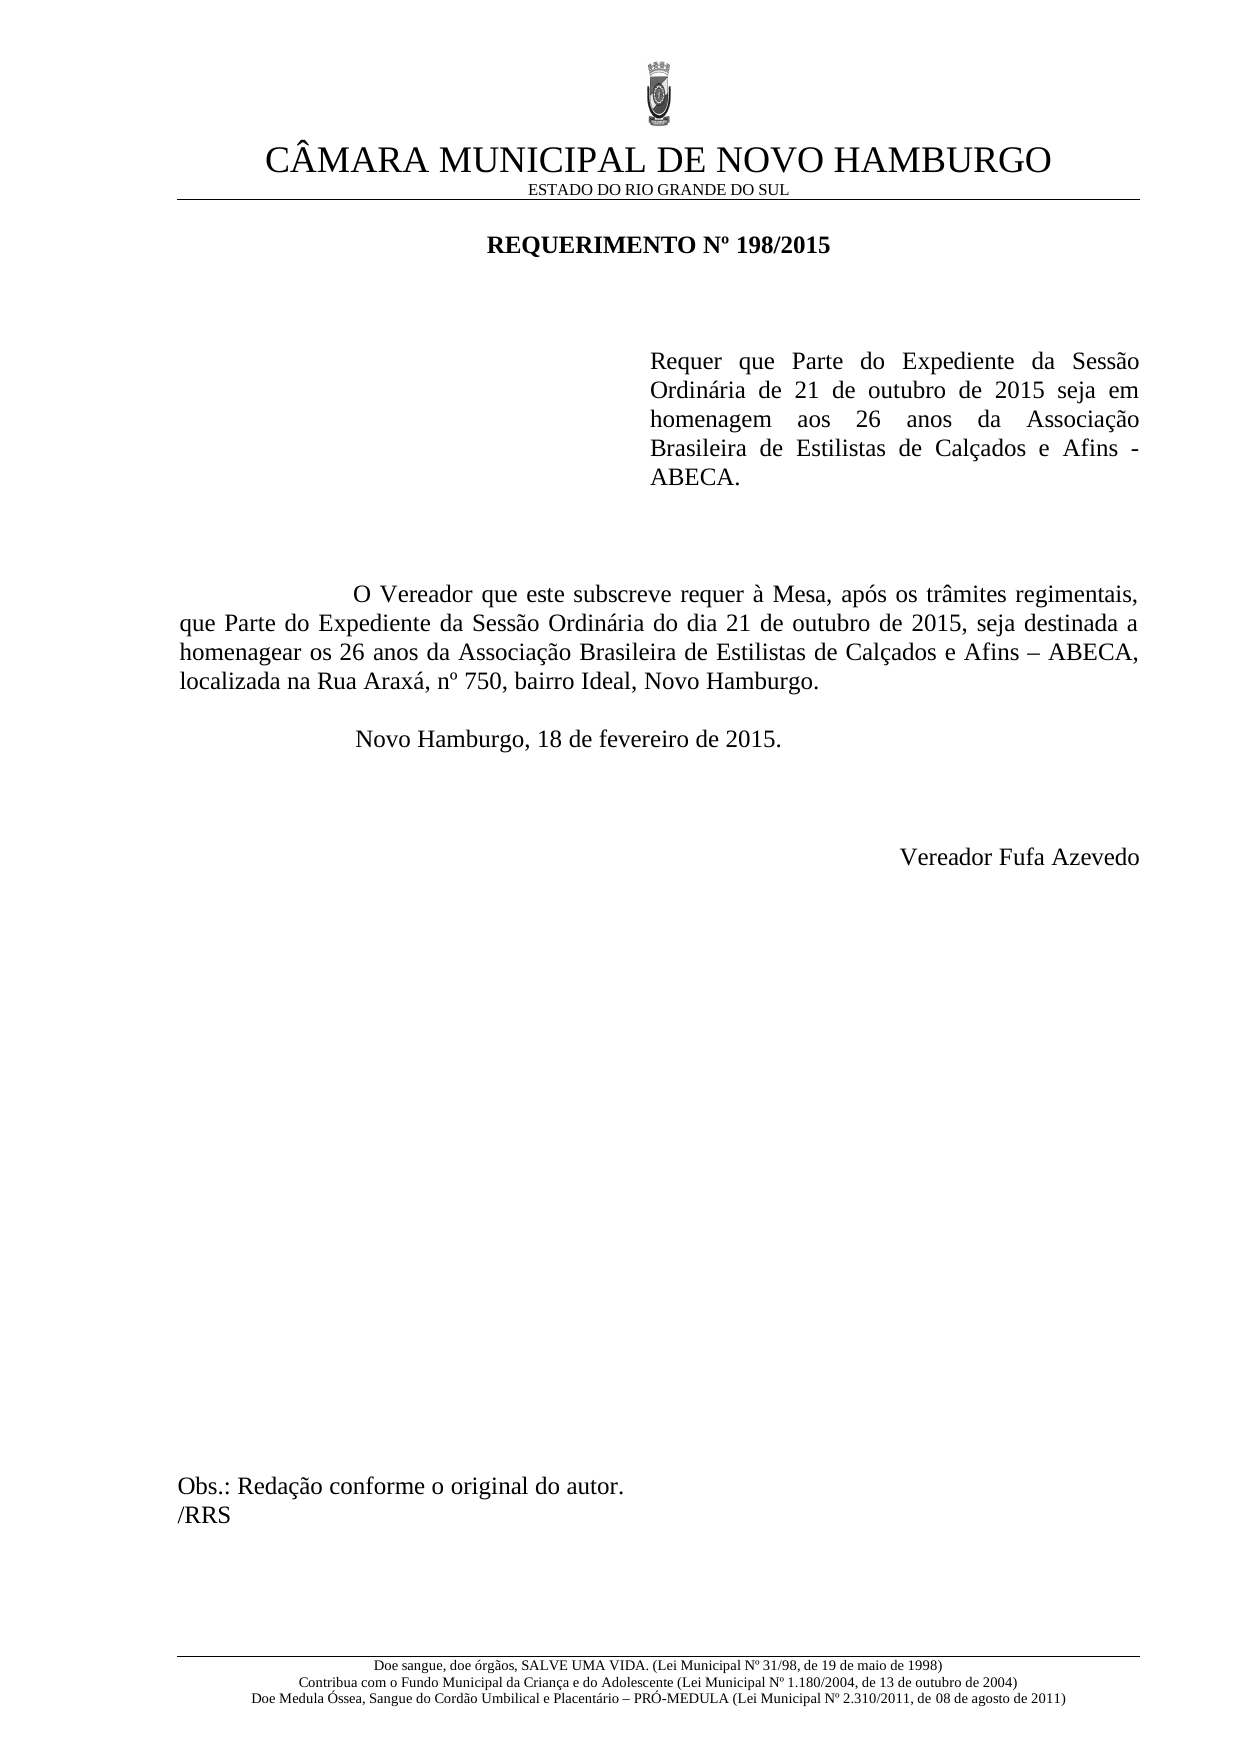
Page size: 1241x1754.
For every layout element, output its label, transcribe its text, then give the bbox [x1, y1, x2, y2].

text Vereador Fufa Azevedo [177, 841, 1140, 871]
text O Vereador que este subscreve requer à Mesa, após os trâmites regimentais, que Parte do Expediente da Sessão Ordinária do dia 21 de outubro de 2015, seja destinada a homenagear os 26 anos da Associação Brasileira de Estilistas de Calçados e Afins – ABECA, localizada na Rua Araxá, nº 750, bairro Ideal, Novo Hamburgo. [179, 578, 1140, 695]
text Requer que Parte do Expediente da Sessão Ordinária de 21 de outubro de 2015 seja em homenagem aos 26 anos da Associação Brasileira de Estilistas de Calçados e Afins - ABECA. [650, 346, 1140, 491]
text Obs.: Redação conforme o original do autor. [177, 1471, 1140, 1500]
title REQUERIMENTO Nº 198/2015 [177, 230, 1140, 259]
text Novo Hamburgo, 18 de fevereiro de 2015. [177, 724, 1140, 753]
text /RRS [177, 1500, 1140, 1529]
